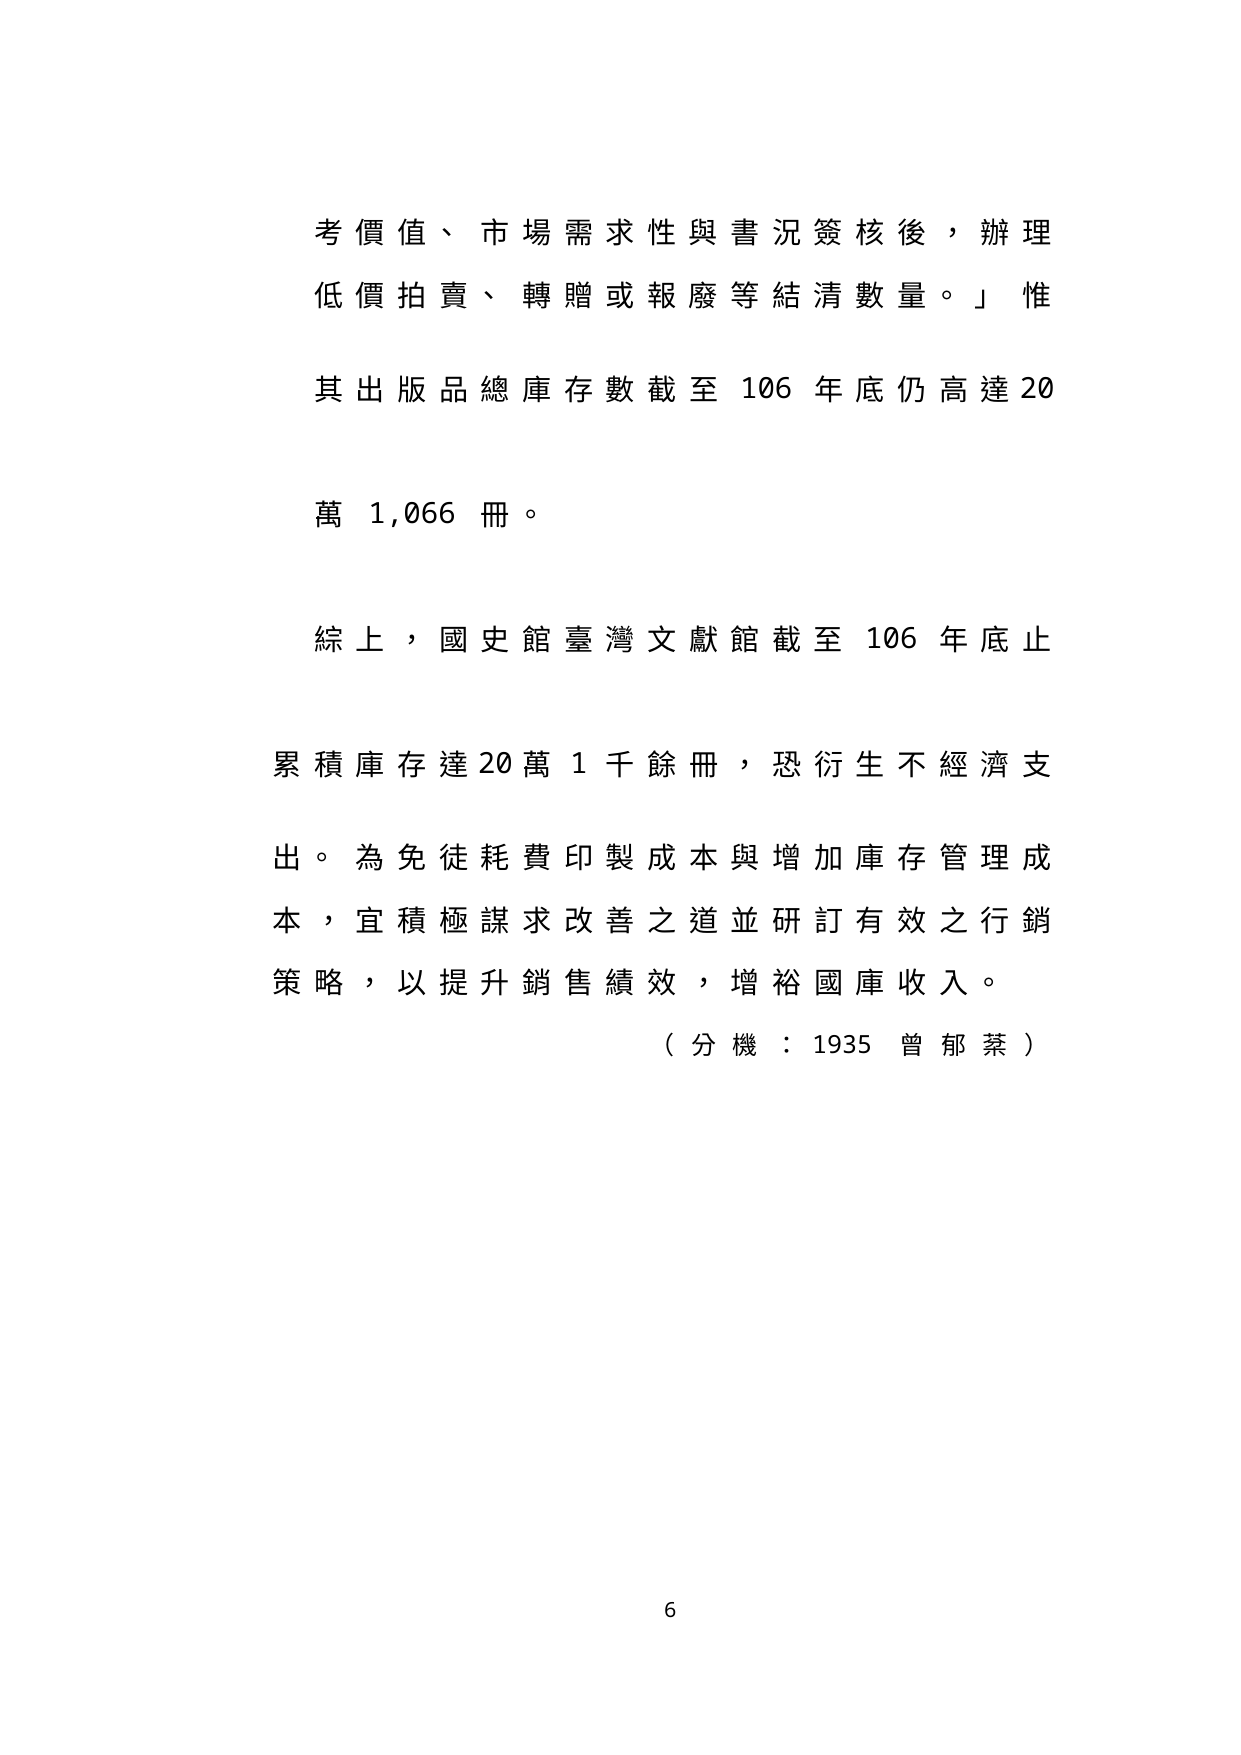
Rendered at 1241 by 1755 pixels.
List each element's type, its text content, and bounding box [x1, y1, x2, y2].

text 國史館臺灣文獻館對出版品之管理，係依據「政府出版品管理要點」、「國史館出版品管理要點」、「國史館臺灣文獻館出版品發售規定」、「國史館臺灣文獻館出版品分發作業要點」等相關規定辦理，依「國史館出版品管理要點」第18點規定：「為降低庫存成本，各種出版品以保管五年為原則，逾期出版品經秘書處評估其參考價值、市場需求性與書況簽核後，辦理低價拍賣、轉贈或報廢等結清數量。」惟其出版品總庫存數截至106年底仍高達20萬1,066冊。 [271, 189, 1058, 564]
text （分機：1935 曾郁棻） [183, 1002, 1058, 1064]
text 綜上，國史館臺灣文獻館截至106年底止累積庫存達20萬1千餘冊，恐衍生不經濟支出。為免徒耗費印製成本與增加庫存管理成本，宜積極謀求改善之道並研訂有效之行銷策略，以提升銷售績效，增裕國庫收入。 [242, 564, 1058, 1002]
